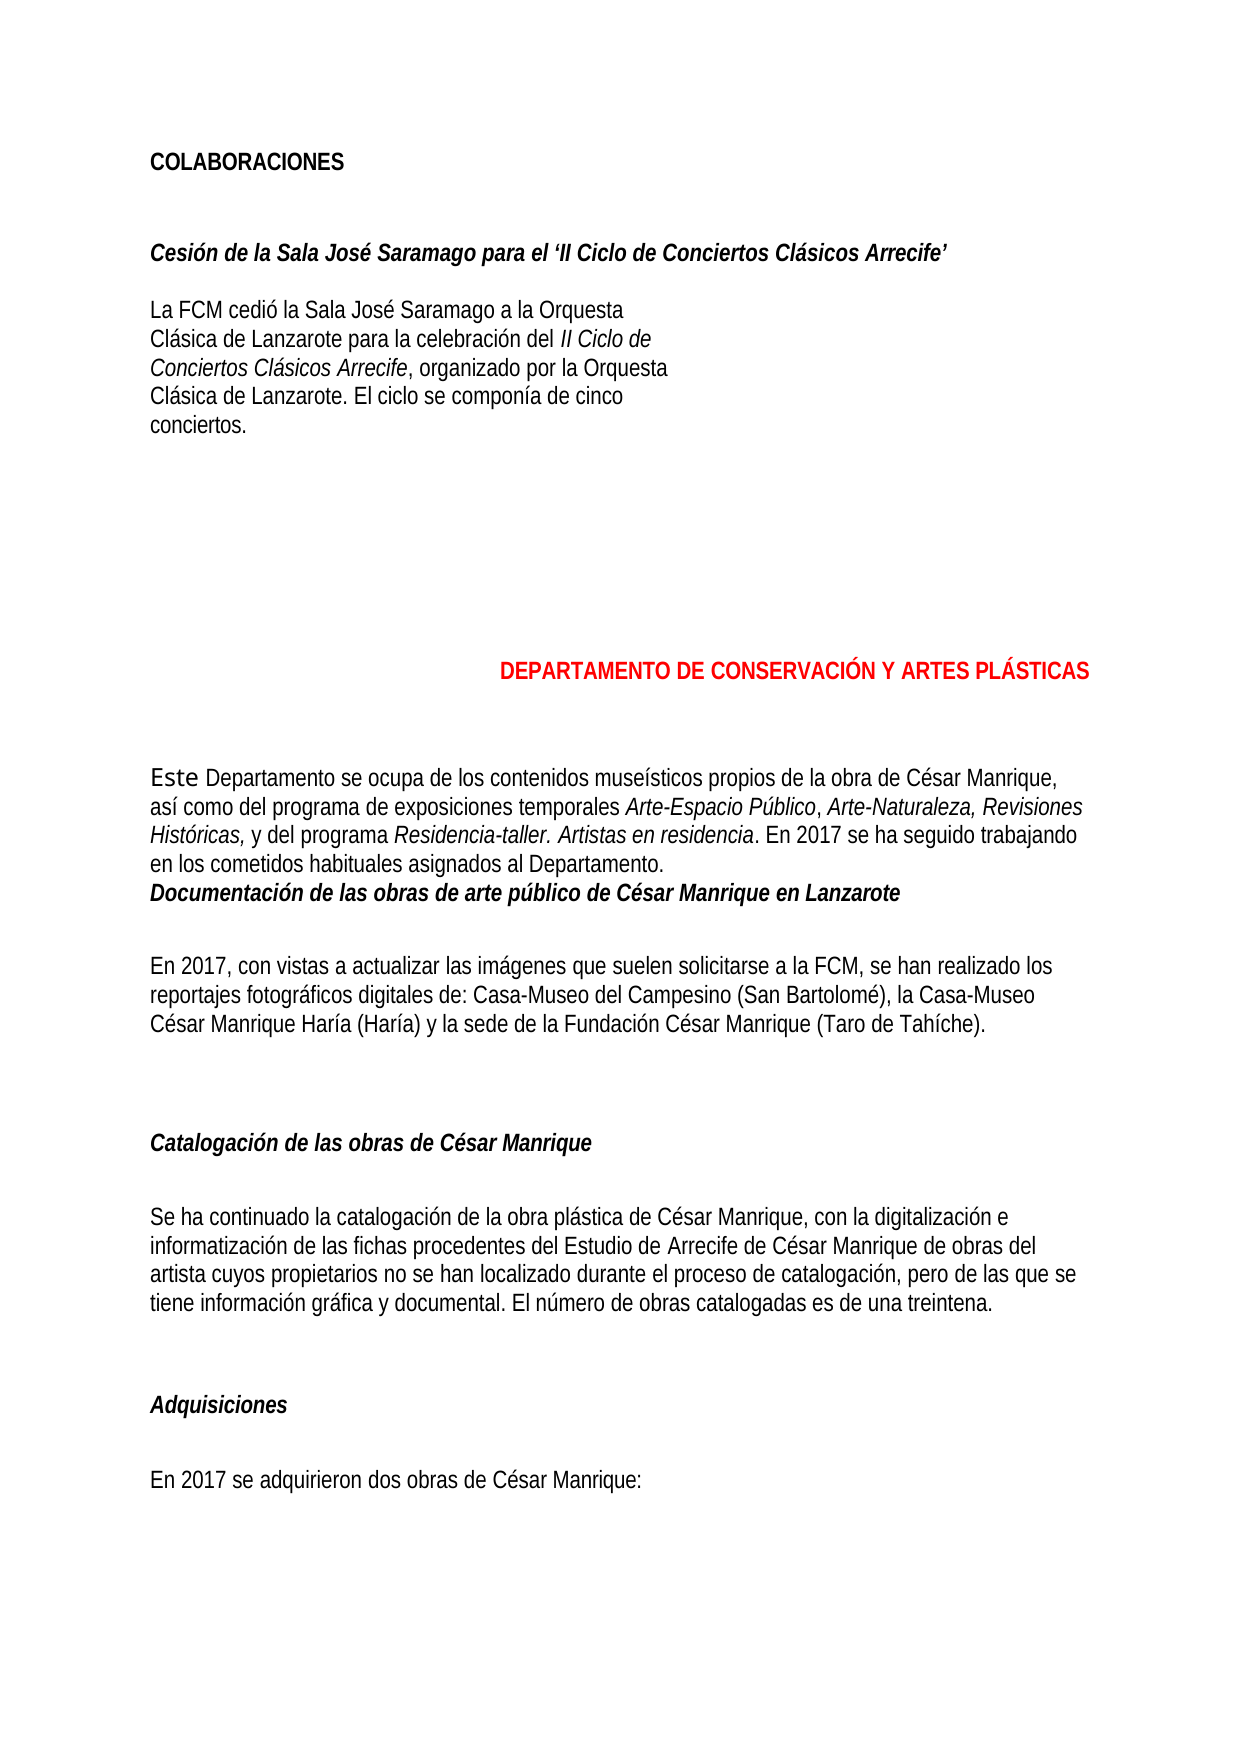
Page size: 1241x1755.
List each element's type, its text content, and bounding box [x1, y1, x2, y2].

subtitle Adquisiciones [150, 1391, 1108, 1419]
subtitle Documentación de las obras de arte público de César Manrique en Lanzarote [150, 877, 1108, 906]
text La FCM cedió la Sala José Saramago a la Orquesta Clásica de Lanzarote para la celebración del II Ciclo de Conciertos Clásicos Arrecife, organizado por la Orquesta Clásica de Lanzarote. El ciclo se componía de cinco conciertos. [150, 295, 686, 438]
text En 2017 se adquirieron dos obras de César Manrique: [150, 1464, 1108, 1493]
subtitle DEPARTAMENTO DE CONSERVACIÓN Y ARTES PLÁSTICAS [500, 656, 1108, 684]
text Se ha continuado la catalogación de la obra plástica de César Manrique, con la digitalización e informatización de las fichas procedentes del Estudio de Arrecife de César Manrique de obras del artista cuyos propietarios no se han localizado durante el proceso de catalogación, pero de las que se tiene información gráfica y documental. El número de obras catalogadas es de una treintena. [150, 1202, 1082, 1317]
subtitle COLABORACIONES [150, 147, 1108, 176]
text Este Departamento se ocupa de los contenidos museísticos propios de la obra de César Manrique, así como del programa de exposiciones temporales Arte-Espacio Público, Arte-Naturaleza, Revisiones Históricas, y del programa Residencia-taller. Artistas en residencia. En 2017 se ha seguido trabajando en los cometidos habituales asignados al Departamento. [150, 759, 1087, 877]
text En 2017, con vistas a actualizar las imágenes que suelen solicitarse a la FCM, se han realizado los reportajes fotográficos digitales de: Casa-Museo del Campesino (San Bartolomé), la Casa-Museo César Manrique Haría (Haría) y la sede de la Fundación César Manrique (Taro de Tahíche). [150, 951, 1082, 1037]
subtitle Catalogación de las obras de César Manrique [150, 1128, 1108, 1157]
subtitle Cesión de la Sala José Saramago para el ‘II Ciclo de Conciertos Clásicos Arrecife’ [150, 238, 1108, 267]
